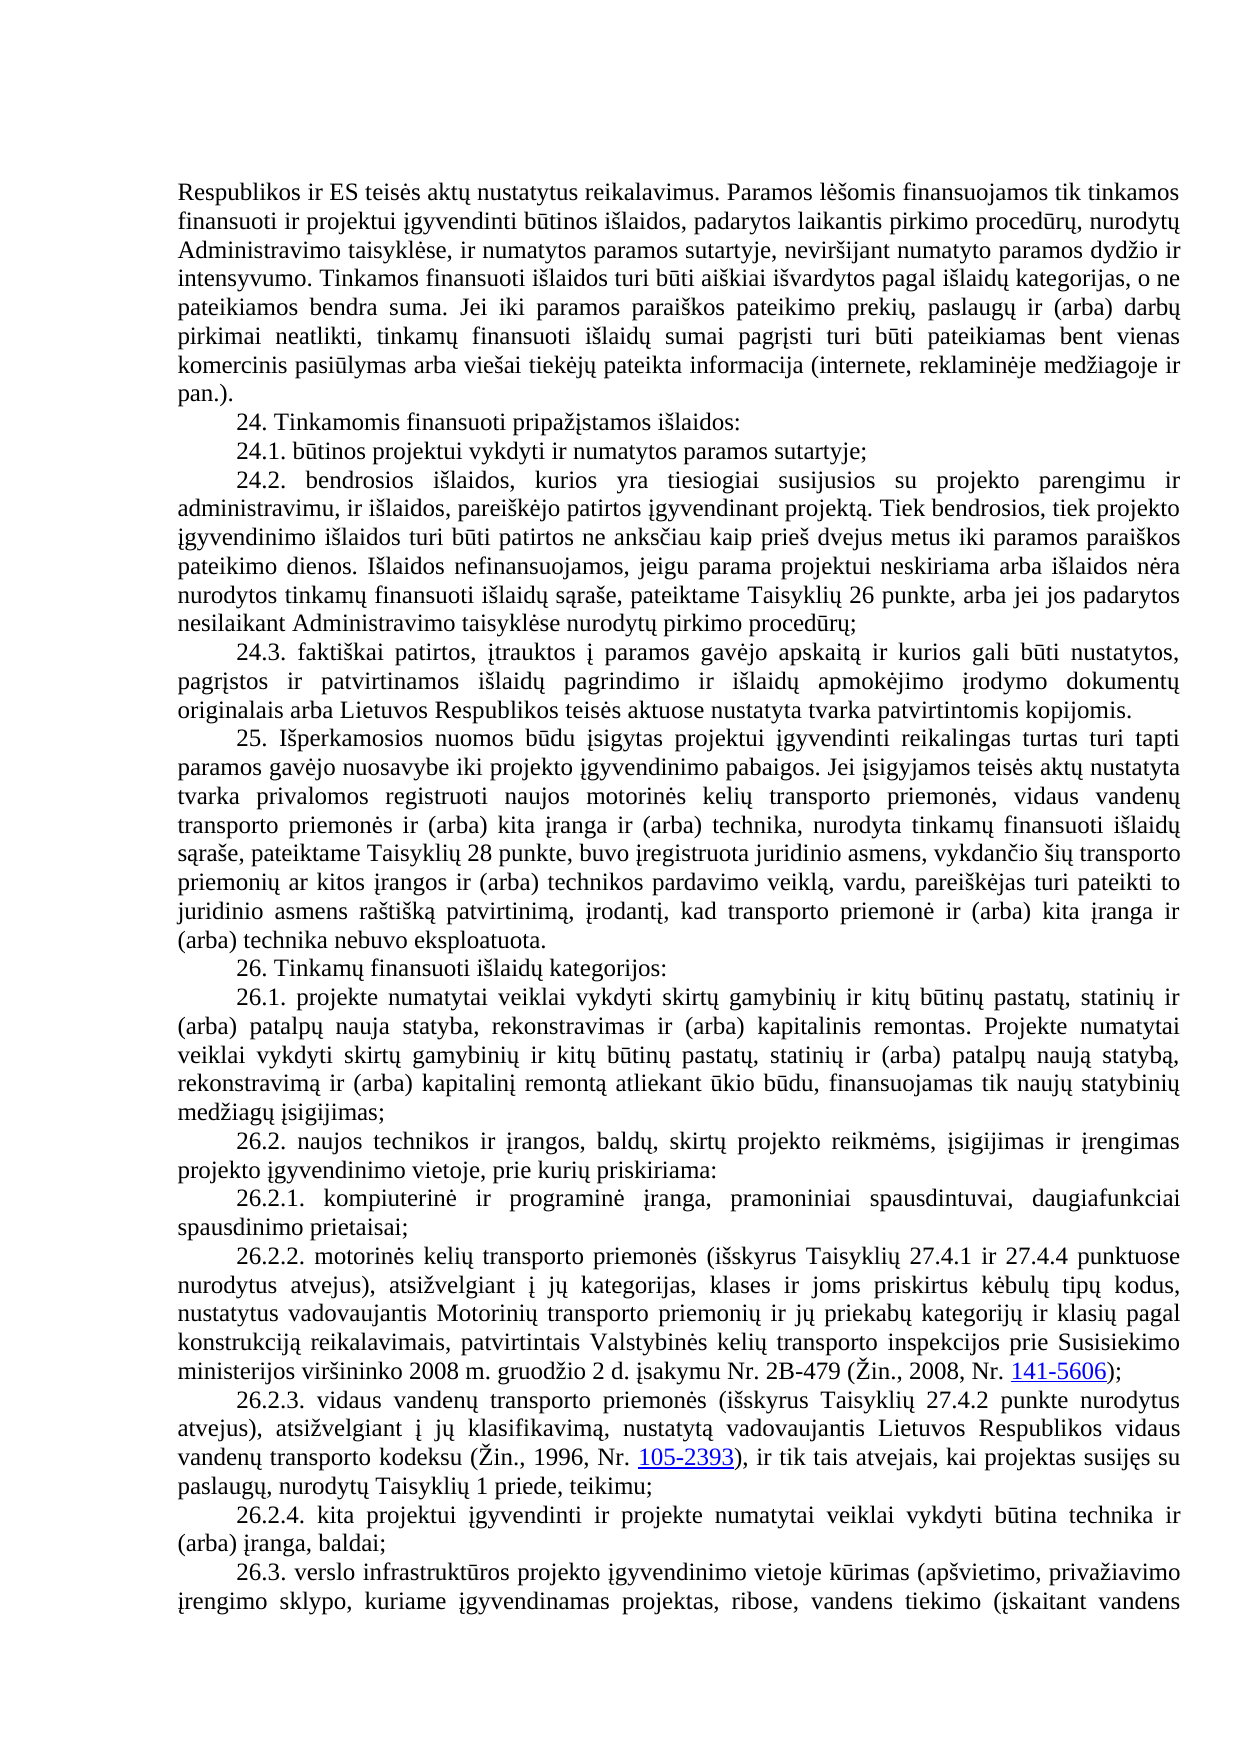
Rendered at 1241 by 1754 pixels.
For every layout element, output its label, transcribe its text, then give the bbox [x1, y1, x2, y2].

text 26.3. verslo infrastruktūros projekto įgyvendinimo vietoje kūrimas (apšvietimo, privažiavimo įrengimo sklypo, kuriame įgyvendinamas projektas, ribose, vandens tiekimo (įskaitant vandens [177, 1557, 1181, 1615]
text 26.2.3. vidaus vandenų transporto priemonės (išskyrus Taisyklių 27.4.2 punkte nurodytus atvejus), atsižvelgiant į jų klasifikavimą, nustatytą vadovaujantis Lietuvos Respublikos vidaus vandenų transporto kodeksu (Žin., 1996, Nr. 105-2393), ir tik tais atvejais, kai projektas susijęs su paslaugų, nurodytų Taisyklių 1 priede, teikimu; [177, 1385, 1181, 1500]
text Respublikos ir ES teisės aktų nustatytus reikalavimus. Paramos lėšomis finansuojamos tik tinkamos finansuoti ir projektui įgyvendinti būtinos išlaidos, padarytos laikantis pirkimo procedūrų, nurodytų Administravimo taisyklėse, ir numatytos paramos sutartyje, neviršijant numatyto paramos dydžio ir intensyvumo. Tinkamos finansuoti išlaidos turi būti aiškiai išvardytos pagal išlaidų kategorijas, o ne pateikiamos bendra suma. Jei iki paramos paraiškos pateikimo prekių, paslaugų ir (arba) darbų pirkimai neatlikti, tinkamų finansuoti išlaidų sumai pagrįsti turi būti pateikiamas bent vienas komercinis pasiūlymas arba viešai tiekėjų pateikta informacija (internete, reklaminėje medžiagoje ir pan.). [177, 177, 1181, 407]
text 26.2.1. kompiuterinė ir programinė įranga, pramoniniai spausdintuvai, daugiafunkciai spausdinimo prietaisai; [177, 1183, 1181, 1241]
text 26.2. naujos technikos ir įrangos, baldų, skirtų projekto reikmėms, įsigijimas ir įrengimas projekto įgyvendinimo vietoje, prie kurių priskiriama: [177, 1126, 1181, 1183]
text 24.3. faktiškai patirtos, įtrauktos į paramos gavėjo apskaitą ir kurios gali būti nustatytos, pagrįstos ir patvirtinamos išlaidų pagrindimo ir išlaidų apmokėjimo įrodymo dokumentų originalais arba Lietuvos Respublikos teisės aktuose nustatyta tvarka patvirtintomis kopijomis. [177, 637, 1181, 723]
text 26. Tinkamų finansuoti išlaidų kategorijos: [177, 953, 1181, 982]
text 24.2. bendrosios išlaidos, kurios yra tiesiogiai susijusios su projekto parengimu ir administravimu, ir išlaidos, pareiškėjo patirtos įgyvendinant projektą. Tiek bendrosios, tiek projekto įgyvendinimo išlaidos turi būti patirtos ne anksčiau kaip prieš dvejus metus iki paramos paraiškos pateikimo dienos. Išlaidos nefinansuojamos, jeigu parama projektui neskiriama arba išlaidos nėra nurodytos tinkamų finansuoti išlaidų sąraše, pateiktame Taisyklių 26 punkte, arba jei jos padarytos nesilaikant Administravimo taisyklėse nurodytų pirkimo procedūrų; [177, 465, 1181, 637]
text 26.2.2. motorinės kelių transporto priemonės (išskyrus Taisyklių 27.4.1 ir 27.4.4 punktuose nurodytus atvejus), atsižvelgiant į jų kategorijas, klases ir joms priskirtus kėbulų tipų kodus, nustatytus vadovaujantis Motorinių transporto priemonių ir jų priekabų kategorijų ir klasių pagal konstrukciją reikalavimais, patvirtintais Valstybinės kelių transporto inspekcijos prie Susisiekimo ministerijos viršininko 2008 m. gruodžio 2 d. įsakymu Nr. 2B-479 (Žin., 2008, Nr. 141-5606); [177, 1241, 1181, 1385]
text 26.1. projekte numatytai veiklai vykdyti skirtų gamybinių ir kitų būtinų pastatų, statinių ir (arba) patalpų nauja statyba, rekonstravimas ir (arba) kapitalinis remontas. Projekte numatytai veiklai vykdyti skirtų gamybinių ir kitų būtinų pastatų, statinių ir (arba) patalpų naują statybą, rekonstravimą ir (arba) kapitalinį remontą atliekant ūkio būdu, finansuojamas tik naujų statybinių medžiagų įsigijimas; [177, 982, 1181, 1126]
text 25. Išperkamosios nuomos būdu įsigytas projektui įgyvendinti reikalingas turtas turi tapti paramos gavėjo nuosavybe iki projekto įgyvendinimo pabaigos. Jei įsigyjamos teisės aktų nustatyta tvarka privalomos registruoti naujos motorinės kelių transporto priemonės, vidaus vandenų transporto priemonės ir (arba) kita įranga ir (arba) technika, nurodyta tinkamų finansuoti išlaidų sąraše, pateiktame Taisyklių 28 punkte, buvo įregistruota juridinio asmens, vykdančio šių transporto priemonių ar kitos įrangos ir (arba) technikos pardavimo veiklą, vardu, pareiškėjas turi pateikti to juridinio asmens raštišką patvirtinimą, įrodantį, kad transporto priemonė ir (arba) kita įranga ir (arba) technika nebuvo eksploatuota. [177, 723, 1181, 953]
text 24. Tinkamomis finansuoti pripažįstamos išlaidos: [177, 407, 1181, 436]
text 24.1. būtinos projektui vykdyti ir numatytos paramos sutartyje; [177, 436, 1181, 465]
text 26.2.4. kita projektui įgyvendinti ir projekte numatytai veiklai vykdyti būtina technika ir (arba) įranga, baldai; [177, 1500, 1181, 1557]
